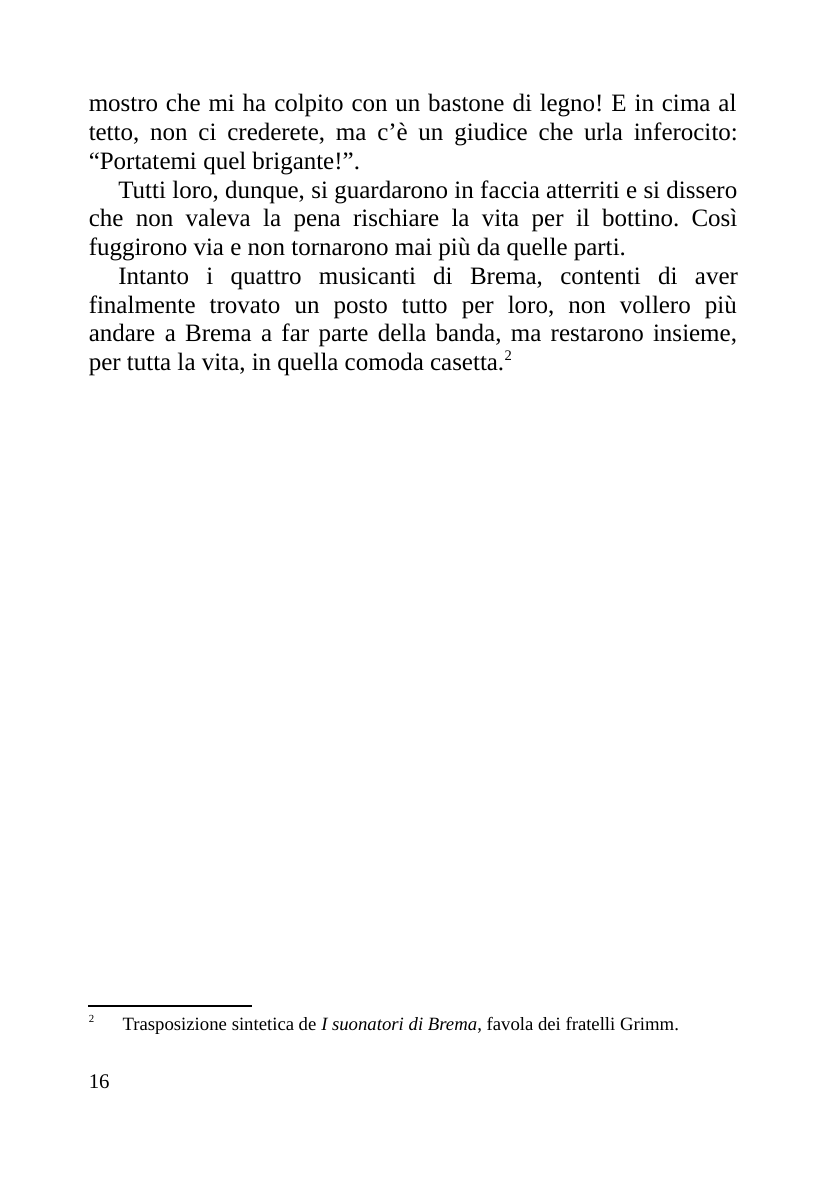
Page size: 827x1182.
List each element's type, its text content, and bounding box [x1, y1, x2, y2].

text Tutti loro, dunque, si guardarono in faccia atterriti e si dissero che non valeva la pena rischiare la vita per il bottino. Così fuggirono via e non tornarono mai più da quelle parti. [88, 175, 738, 261]
text Intanto i quattro musicanti di Brema, contenti di aver finalmente trovato un posto tutto per loro, non vollero più andare a Brema a far parte della banda, ma restarono insieme, per tutta la vita, in quella comoda casetta. [88, 261, 738, 376]
text mostro che mi ha colpito con un bastone di legno! E in cima al tetto, non ci crederete, ma c’è un giudice che urla inferocito: “Portatemi quel brigante!”. [88, 88, 738, 175]
text Trasposizione sintetica de I suonatori di Brema, favola dei fratelli Grimm. [88, 1012, 738, 1034]
